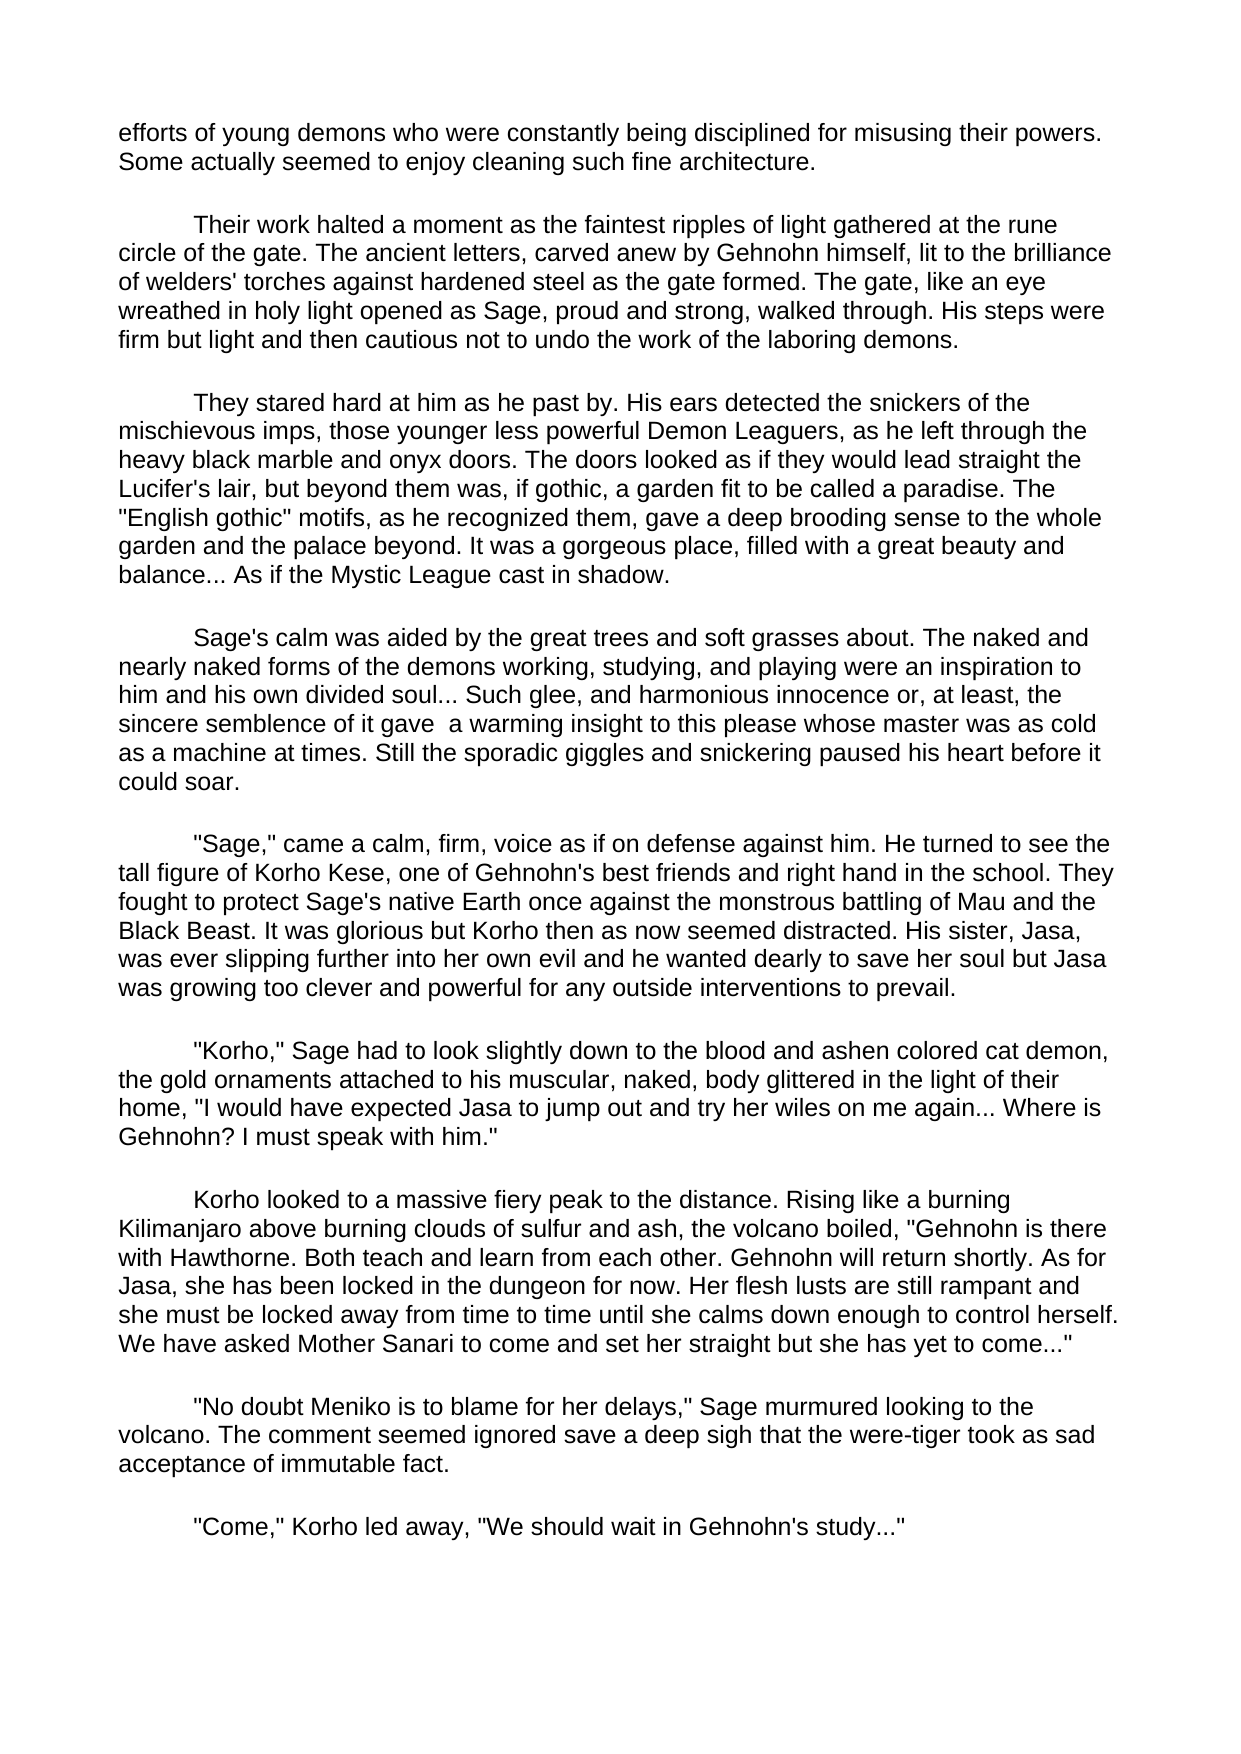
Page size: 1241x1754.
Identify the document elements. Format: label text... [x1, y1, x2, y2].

text "Sage," came a calm, firm, voice as if on defense against him. He turned to see the tall figure of Korho Kese, one of Gehnohn's best friends and right hand in the school. They fought to protect Sage's native Earth once against the monstrous battling of Mau and the Black Beast. It was glorious but Korho then as now seemed distracted. His sister, Jasa, was ever slipping further into her own evil and he wanted dearly to save her soul but Jasa was growing too clever and powerful for any outside interventions to prevail. [118, 829, 1122, 1002]
text Sage's calm was aided by the great trees and soft grasses about. The naked and nearly naked forms of the demons working, studying, and playing were an inspiration to him and his own divided soul... Such glee, and harmonious innocence or, at least, the sincere semblence of it gave a warming insight to this please whose master was as cold as a machine at times. Still the sporadic giggles and snickering paused his heart before it could soar. [118, 623, 1122, 795]
text "No doubt Meniko is to blame for her delays," Sage murmured looking to the volcano. The comment seemed ignored save a deep sigh that the were-tiger took as sad acceptance of immutable fact. [118, 1392, 1122, 1478]
text "Korho," Sage had to look slightly down to the blood and ashen colored cat demon, the gold ornaments attached to his muscular, naked, body glittered in the light of their home, "I would have expected Jasa to jump out and try her wiles on me again... Where is Gehnohn? I must speak with him." [118, 1036, 1122, 1151]
text Their work halted a moment as the faintest ripples of light gathered at the rune circle of the gate. The ancient letters, carved anew by Gehnohn himself, lit to the brilliance of welders' torches against hardened steel as the gate formed. The gate, like an eye wreathed in holy light opened as Sage, proud and strong, walked through. His steps were firm but light and then cautious not to undo the work of the laboring demons. [118, 210, 1122, 353]
text Korho looked to a massive fiery peak to the distance. Rising like a burning Kilimanjaro above burning clouds of sulfur and ash, the volcano boiled, "Gehnohn is there with Hawthorne. Both teach and learn from each other. Gehnohn will return shortly. As for Jasa, she has been locked in the dungeon for now. Her flesh lusts are still rampant and she must be locked away from time to time until she calms down enough to control herself. We have asked Mother Sanari to come and set her straight but she has yet to come..." [118, 1185, 1122, 1357]
text They stared hard at him as he past by. His ears detected the snickers of the mischievous imps, those younger less powerful Demon Leaguers, as he left through the heavy black marble and onyx doors. The doors looked as if they would lead straight the Lucifer's lair, but beyond them was, if gothic, a garden fit to be called a paradise. The "English gothic" motifs, as he recognized them, gave a deep brooding sense to the whole garden and the palace beyond. It was a gorgeous place, filled with a great beauty and balance... As if the Mystic League cast in shadow. [118, 387, 1122, 589]
text efforts of young demons who were constantly being disciplined for misusing their powers. Some actually seemed to enjoy cleaning such fine architecture. [118, 118, 1122, 176]
text "Come," Korho led away, "We should wait in Gehnohn's study..." [118, 1512, 1122, 1541]
